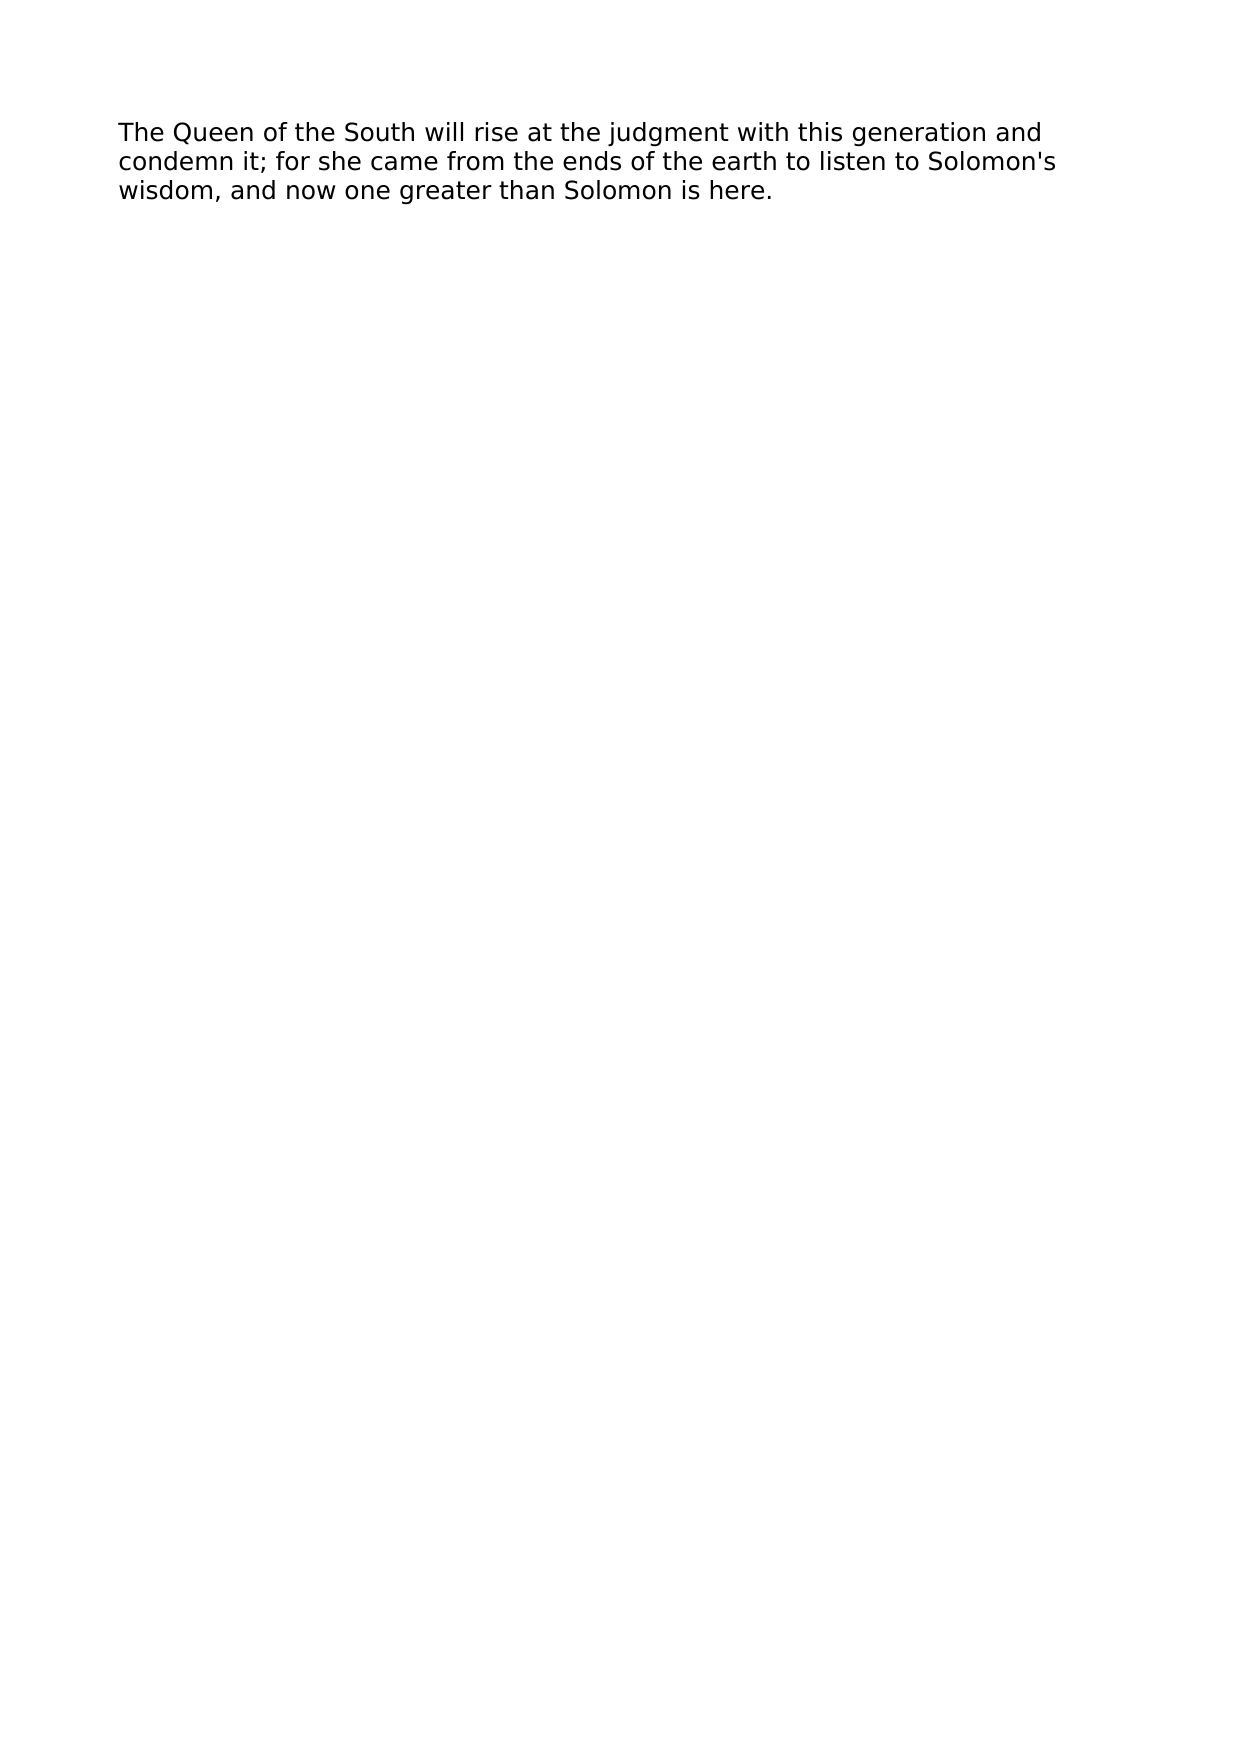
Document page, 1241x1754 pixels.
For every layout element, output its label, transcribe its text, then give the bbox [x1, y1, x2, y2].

text The Queen of the South will rise at the judgment with this generation and condemn it; for she came from the ends of the earth to listen to Solomon's wisdom, and now one greater than Solomon is here. [118, 118, 1122, 206]
